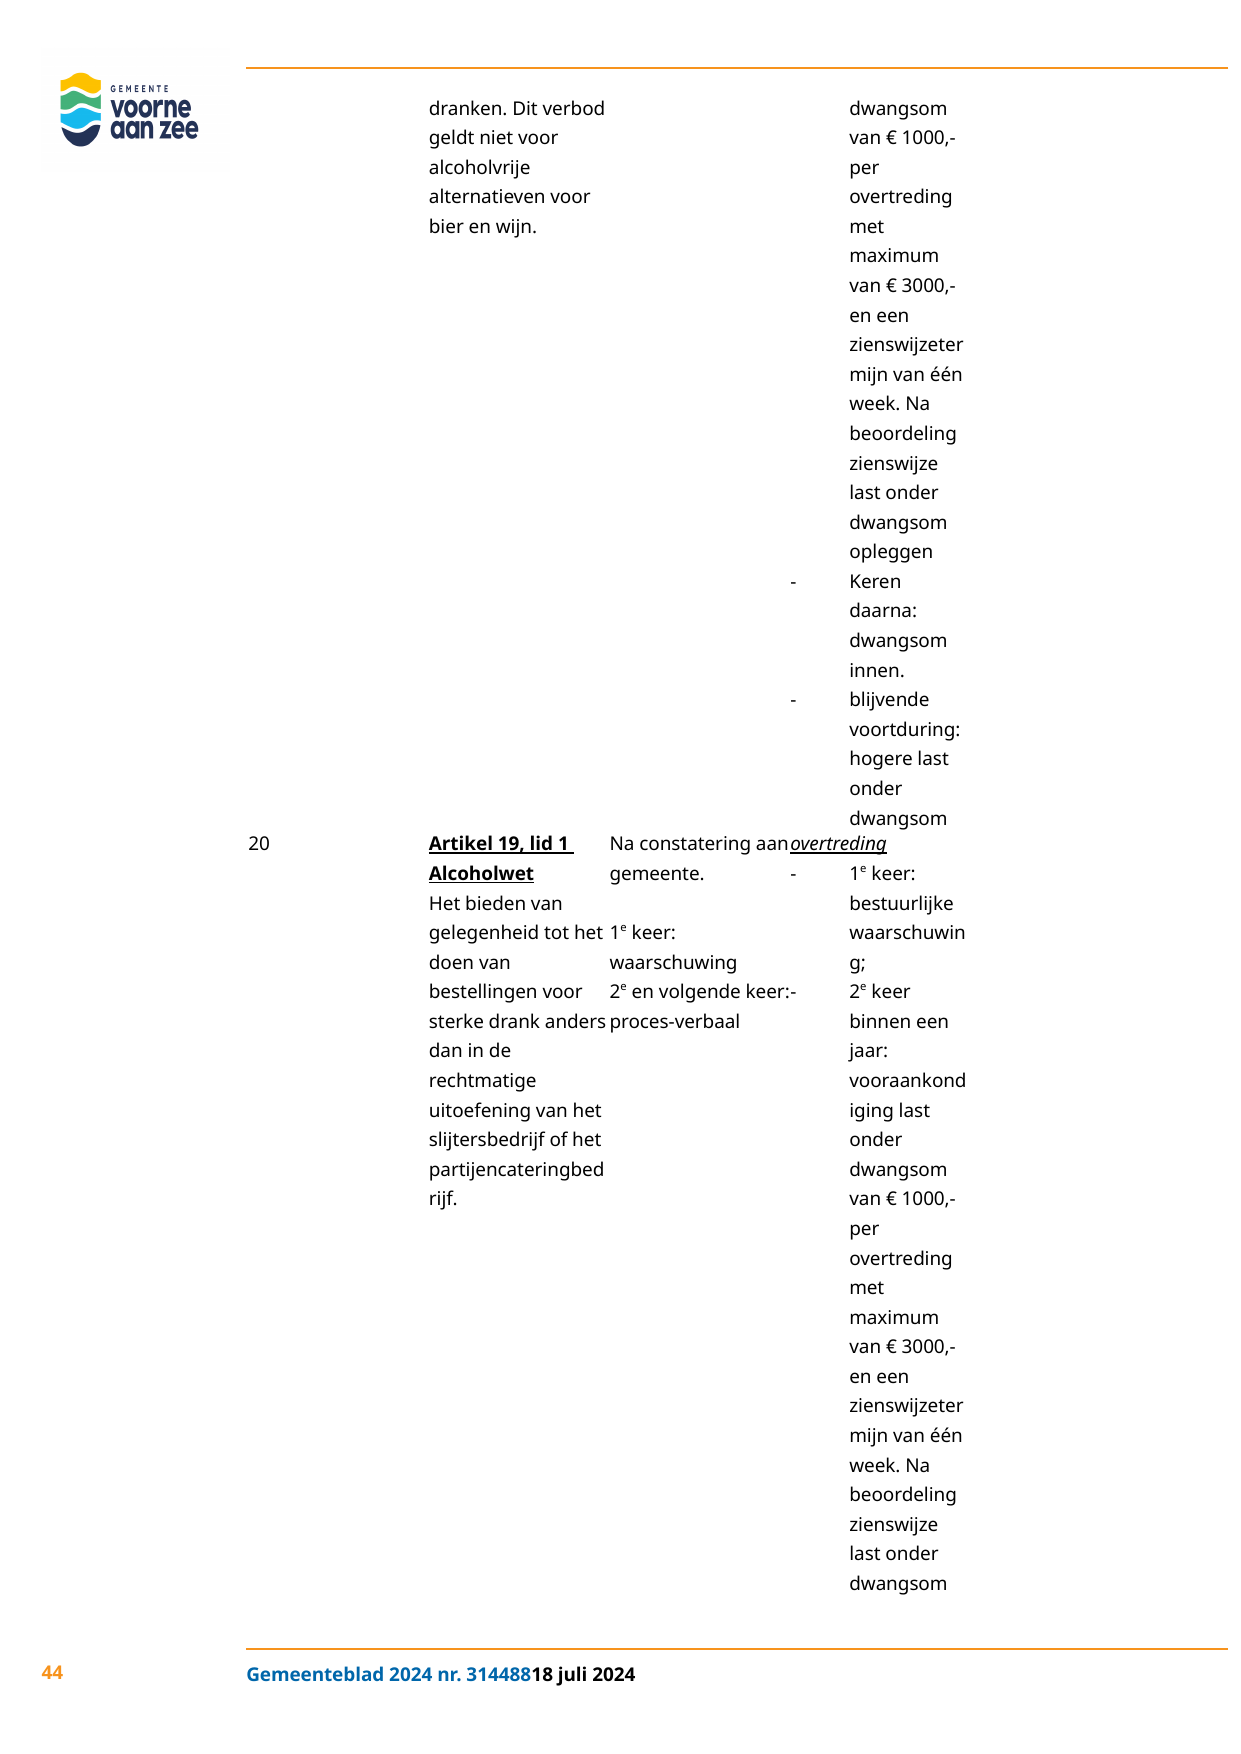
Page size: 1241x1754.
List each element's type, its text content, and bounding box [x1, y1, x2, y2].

table_cell [971, 831, 1152, 1596]
table_cell [609, 95, 790, 831]
table_cell Artikel 19, lid 1 Alcoholwet Het bieden van gelegenheid tot het doen van bestellingen voor sterke drank anders dan in de rechtmatige uitoefening van het slijtersbedrijf of het partijencateringbedrijf. [429, 831, 609, 1596]
table_cell dwangsom van € 1000,- per overtreding met maximum van € 3000,- en een zienswijzetermijn van één week. Na beoordeling zienswijze last onder dwangsom opleggen Keren daarna: dwangsom innen. blijvende voortduring: hogere last onder dwangsom [790, 95, 971, 831]
table_cell overtreding 1e keer: bestuurlijke waarschuwing; 2e keer binnen een jaar: vooraankondiging last onder dwangsom van € 1000,- per overtreding met maximum van € 3000,- en een zienswijzetermijn van één week. Na beoordeling zienswijze last onder dwangsom [790, 831, 971, 1596]
table_cell dranken. Dit verbod geldt niet voor alcoholvrije alternatieven voor bier en wijn. [429, 95, 609, 831]
table_cell [248, 95, 429, 831]
picture [41, 47, 231, 172]
table_cell Na constatering aan gemeente. 1e keer: waarschuwing 2e en volgende keer: proces-verbaal [609, 831, 790, 1596]
table_cell 20 [248, 831, 429, 1596]
table_cell [971, 95, 1152, 831]
